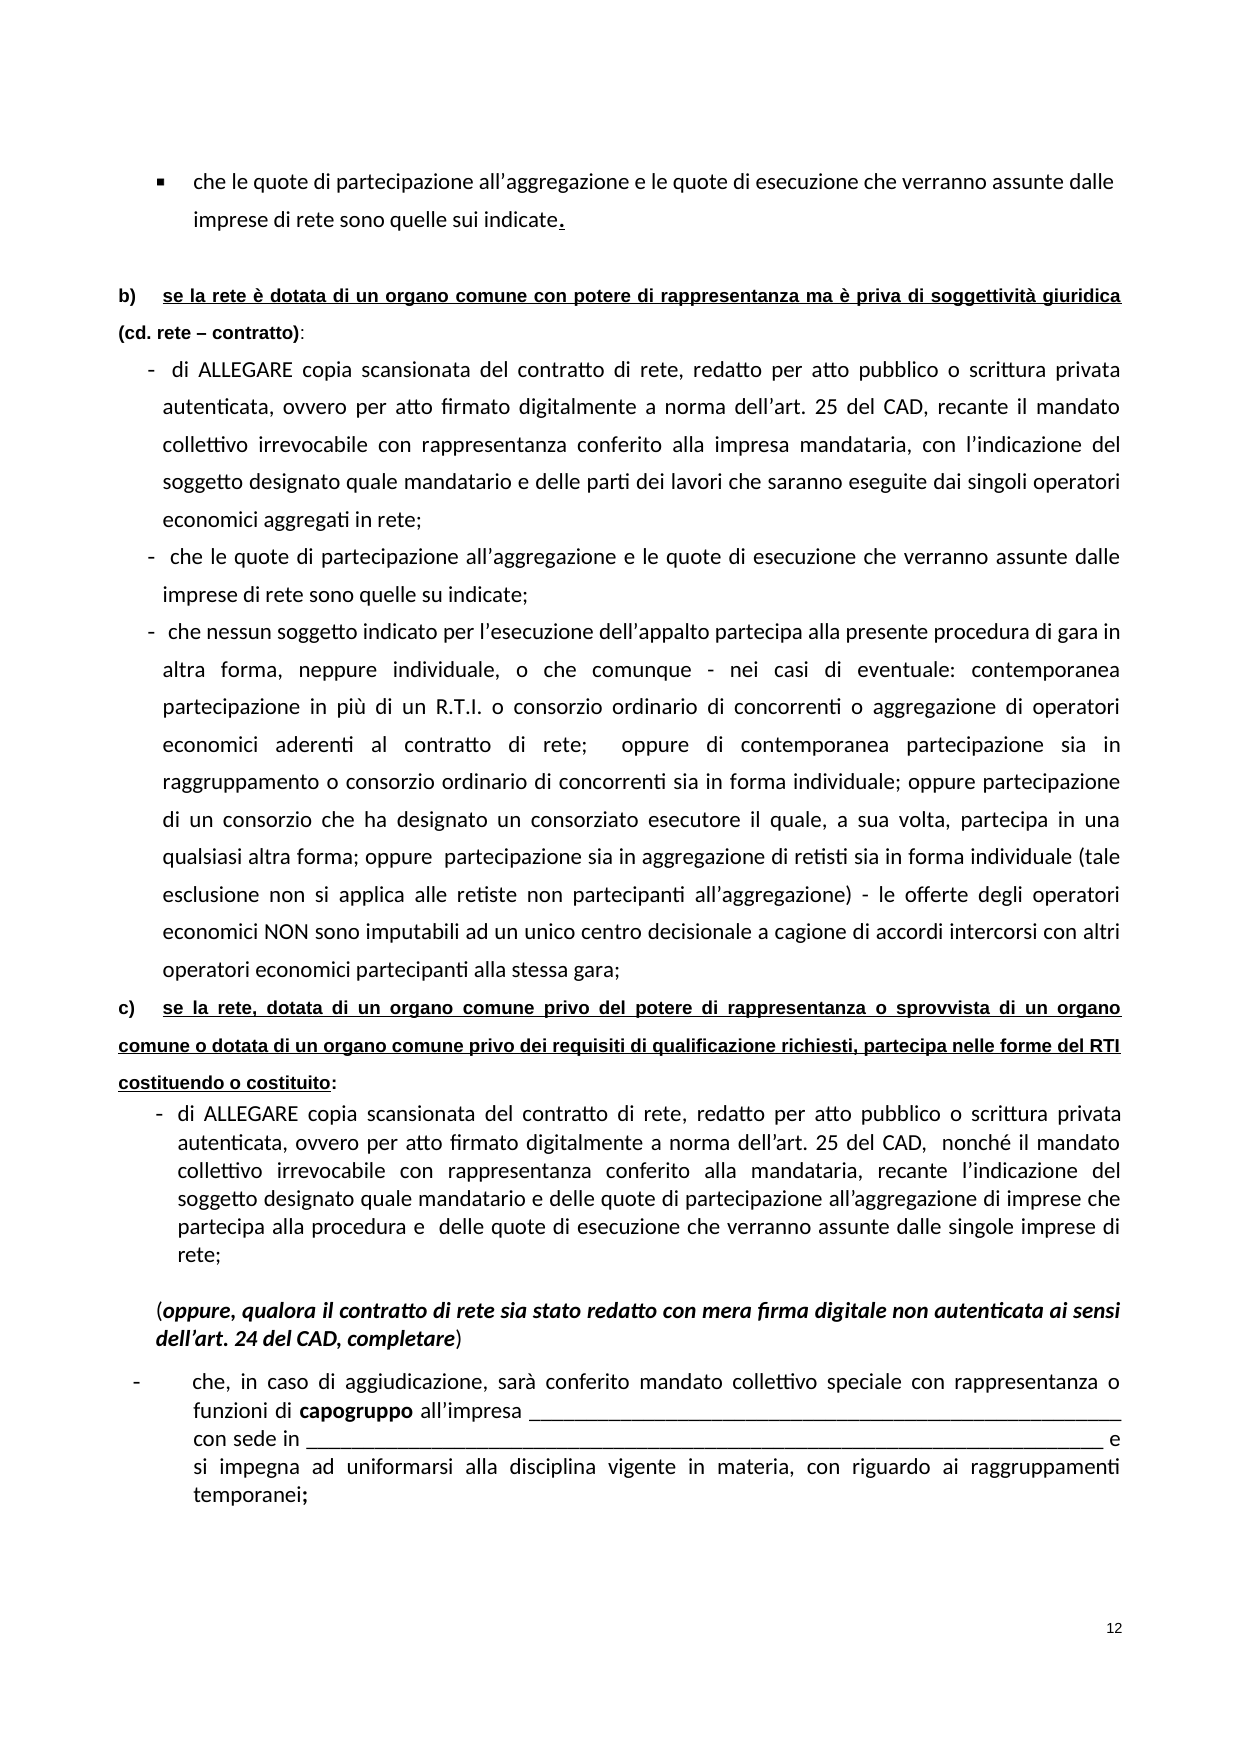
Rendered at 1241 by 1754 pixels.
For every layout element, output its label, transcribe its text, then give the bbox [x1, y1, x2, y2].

list che le quote di partecipazione all’aggregazione e le quote di esecuzione che verranno assunte dalle imprese di rete sono quelle su indicate; [148, 534, 1122, 609]
text (oppure, qualora il contratto di rete sia stato redatto con mera firma digitale non autenticata ai sensi dell’art. 24 del CAD, completare) [156, 1296, 1122, 1352]
list di ALLEGARE copia scansionata del contratto di rete, redatto per atto pubblico o scrittura privata autenticata, ovvero per atto firmato digitalmente a norma dell’art. 25 del CAD, recante il mandato collettivo irrevocabile con rappresentanza conferito alla impresa mandataria, con l’indicazione del soggetto designato quale mandatario e delle parti dei lavori che saranno eseguite dai singoli operatori economici aggregati in rete; [148, 347, 1122, 534]
list di ALLEGARE copia scansionata del contratto di rete, redatto per atto pubblico o scrittura privata autenticata, ovvero per atto firmato digitalmente a norma dell’art. 25 del CAD, nonché il mandato collettivo irrevocabile con rappresentanza conferito alla mandataria, recante l’indicazione del soggetto designato quale mandatario e delle quote di partecipazione all’aggregazione di imprese che partecipa alla procedura e delle quote di esecuzione che verranno assunte dalle singole imprese di rete; [156, 1097, 1122, 1268]
list che, in caso di aggiudicazione, sarà conferito mandato collettivo speciale con rappresentanza o funzioni di capogruppo all’impresa ____________________________________________________ con sede in ______________________________________________________________________ e si impegna ad uniformarsi alla disciplina vigente in materia, con riguardo ai raggruppamenti temporanei; [133, 1365, 1122, 1508]
list che le quote di partecipazione all’aggregazione e le quote di esecuzione che verranno assunte dalle imprese di rete sono quelle sui indicate. [156, 159, 1122, 234]
list che nessun soggetto indicato per l’esecuzione dell’appalto partecipa alla presente procedura di gara in altra forma, neppure individuale, o che comunque - nei casi di eventuale: contemporanea partecipazione in più di un R.T.I. o consorzio ordinario di concorrenti o aggregazione di operatori economici aderenti al contratto di rete; oppure di contemporanea partecipazione sia in raggruppamento o consorzio ordinario di concorrenti sia in forma individuale; oppure partecipazione di un consorzio che ha designato un consorziato esecutore il quale, a sua volta, partecipa in una qualsiasi altra forma; oppure partecipazione sia in aggregazione di retisti sia in forma individuale (tale esclusione non si applica alle retiste non partecipanti all’aggregazione) - le offerte degli operatori economici NON sono imputabili ad un unico centro decisionale a cagione di accordi intercorsi con altri operatori economici partecipanti alla stessa gara; [148, 609, 1122, 984]
list se la rete è dotata di un organo comune con potere di rappresentanza ma è priva di soggettività giuridica (cd. rete – contratto): [118, 272, 1122, 347]
list se la rete, dotata di un organo comune privo del potere di rappresentanza o sprovvista di un organo comune o dotata di un organo comune privo dei requisiti di qualificazione richiesti, partecipa nelle forme del RTI costituendo o costituito: [118, 984, 1122, 1097]
